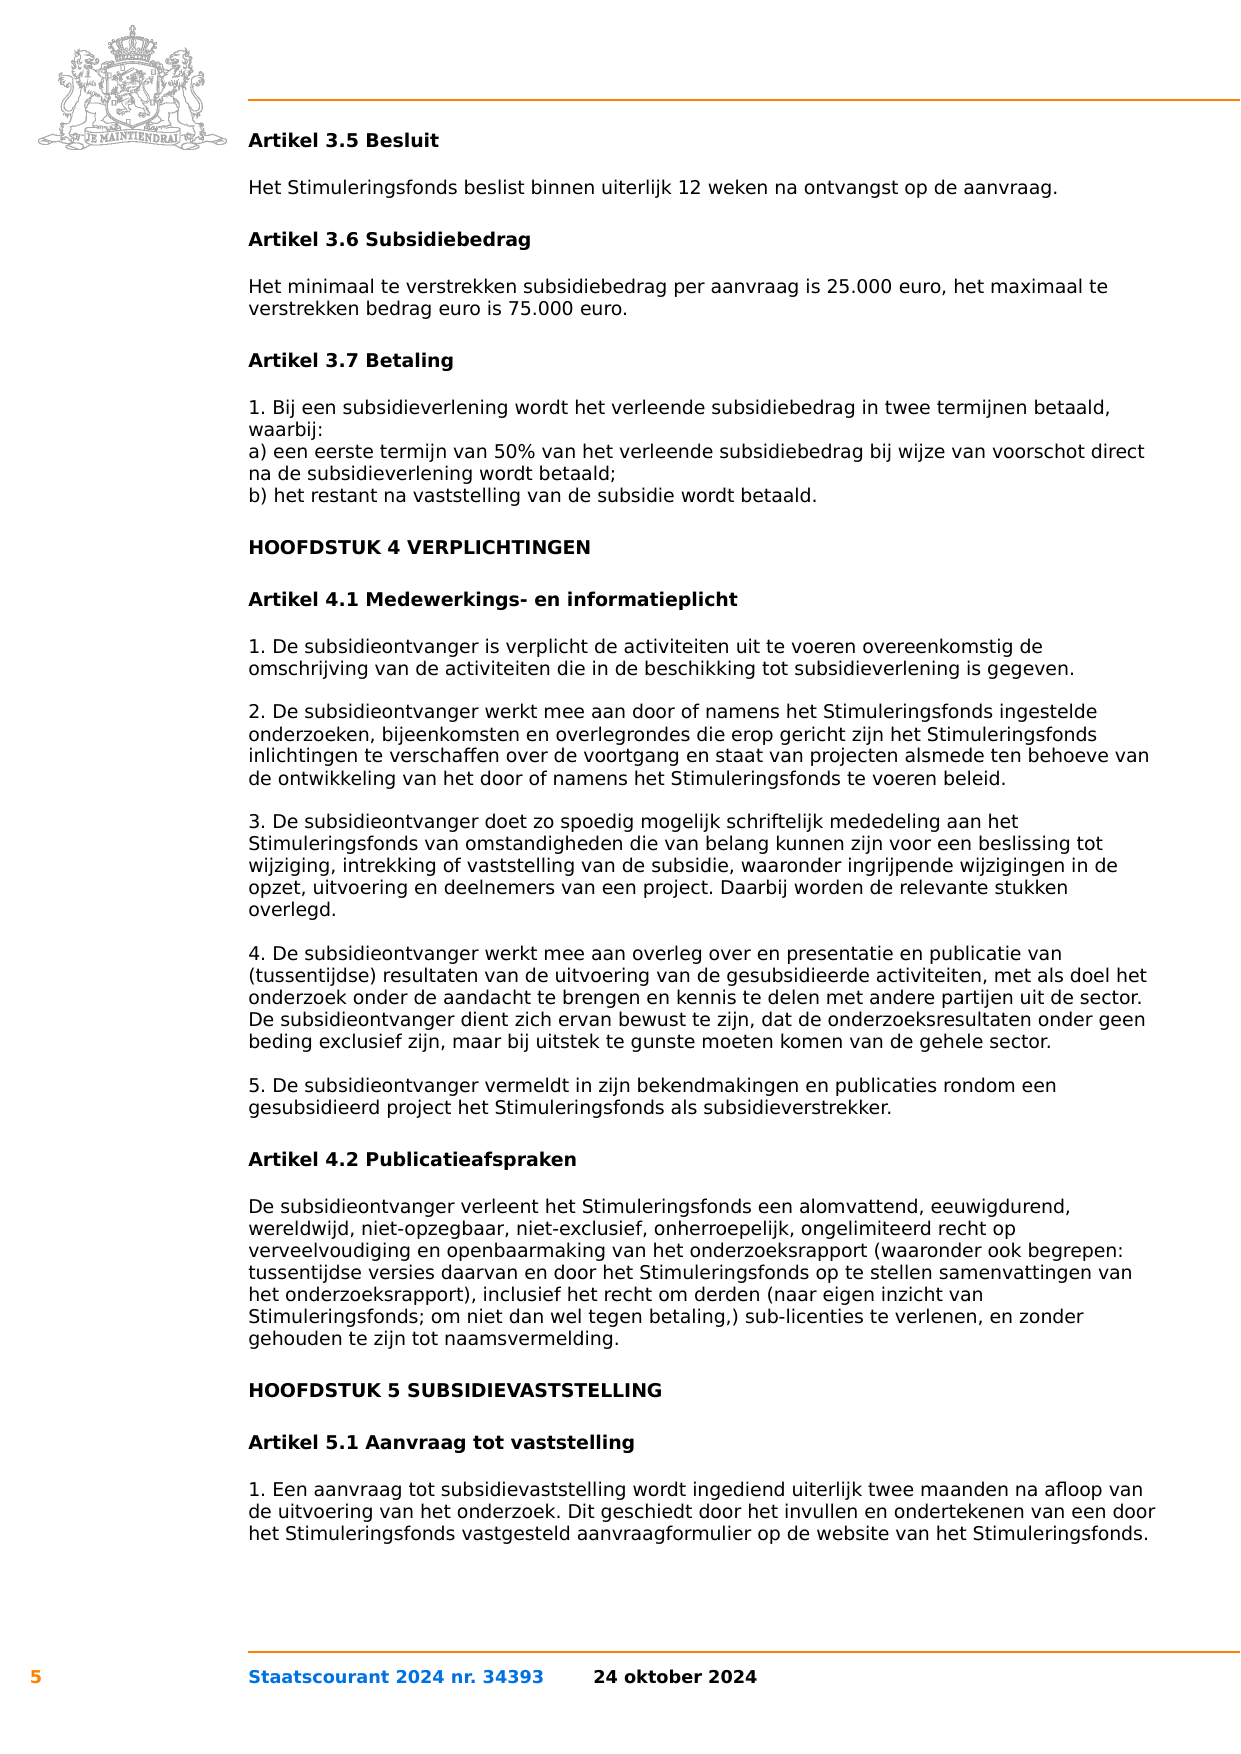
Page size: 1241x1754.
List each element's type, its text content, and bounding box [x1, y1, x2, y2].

subtitle Artikel 3.6 Subsidiebedrag [248, 229, 1163, 251]
subtitle Artikel 3.7 Betaling [248, 350, 1163, 372]
subtitle HOOFDSTUK 5 SUBSIDIEVASTSTELLING [248, 1379, 1163, 1402]
subtitle HOOFDSTUK 4 VERPLICHTINGEN [248, 537, 1163, 559]
text 3. De subsidieontvanger doet zo spoedig mogelijk schriftelijk mededeling aan het Stimuleringsfonds van omstandigheden die van belang kunnen zijn voor een beslissing tot wijziging, intrekking of vaststelling van de subsidie, waaronder ingrijpende wijzigingen in de opzet, uitvoering en deelnemers van een project. Daarbij worden de relevante stukken overlegd. [248, 811, 1163, 921]
subtitle Artikel 4.2 Publicatieafspraken [248, 1149, 1163, 1171]
text 1. Een aanvraag tot subsidievaststelling wordt ingediend uiterlijk twee maanden na afloop van de uitvoering van het onderzoek. Dit geschiedt door het invullen en ondertekenen van een door het Stimuleringsfonds vastgesteld aanvraagformulier op de website van het Stimuleringsfonds. [248, 1478, 1163, 1544]
text 4. De subsidieontvanger werkt mee aan overleg over en presentatie en publicatie van (tussentijdse) resultaten van de uitvoering van de gesubsidieerde activiteiten, met als doel het onderzoek onder de aandacht te brengen en kennis te delen met andere partijen uit de sector. De subsidieontvanger dient zich ervan bewust te zijn, dat de onderzoeksresultaten onder geen beding exclusief zijn, maar bij uitstek te gunste moeten komen van de gehele sector. [248, 943, 1163, 1053]
text b) het restant na vaststelling van de subsidie wordt betaald. [248, 485, 1163, 507]
text 5. De subsidieontvanger vermeldt in zijn bekendmakingen en publicaties rondom een gesubsidieerd project het Stimuleringsfonds als subsidieverstrekker. [248, 1075, 1163, 1119]
text Het minimaal te verstrekken subsidiebedrag per aanvraag is 25.000 euro, het maximaal te verstrekken bedrag euro is 75.000 euro. [248, 276, 1163, 320]
text a) een eerste termijn van 50% van het verleende subsidiebedrag bij wijze van voorschot direct na de subsidieverlening wordt betaald; [248, 441, 1163, 485]
text 2. De subsidieontvanger werkt mee aan door of namens het Stimuleringsfonds ingestelde onderzoeken, bijeenkomsten en overlegrondes die erop gericht zijn het Stimuleringsfonds inlichtingen te verschaffen over de voortgang en staat van projecten alsmede ten behoeve van de ontwikkeling van het door of namens het Stimuleringsfonds te voeren beleid. [248, 701, 1163, 789]
text De subsidieontvanger verleent het Stimuleringsfonds een alomvattend, eeuwigdurend, wereldwijd, niet-opzegbaar, niet-exclusief, onherroepelijk, ongelimiteerd recht op verveelvoudiging en openbaarmaking van het onderzoeksrapport (waaronder ook begrepen: tussentijdse versies daarvan en door het Stimuleringsfonds op te stellen samenvattingen van het onderzoeksrapport), inclusief het recht om derden (naar eigen inzicht van Stimuleringsfonds; om niet dan wel tegen betaling,) sub-licenties te verlenen, en zonder gehouden te zijn tot naamsvermelding. [248, 1196, 1163, 1349]
text 1. De subsidieontvanger is verplicht de activiteiten uit te voeren overeenkomstig de omschrijving van de activiteiten die in de beschikking tot subsidieverlening is gegeven. [248, 636, 1163, 679]
subtitle Artikel 4.1 Medewerkings- en informatieplicht [248, 589, 1163, 611]
text 1. Bij een subsidieverlening wordt het verleende subsidiebedrag in twee termijnen betaald, waarbij: [248, 397, 1163, 441]
subtitle Artikel 3.5 Besluit [248, 130, 1163, 152]
text Het Stimuleringsfonds beslist binnen uiterlijk 12 weken na ontvangst op de aanvraag. [248, 177, 1163, 199]
picture [38, 25, 227, 150]
subtitle Artikel 5.1 Aanvraag tot vaststelling [248, 1432, 1163, 1453]
